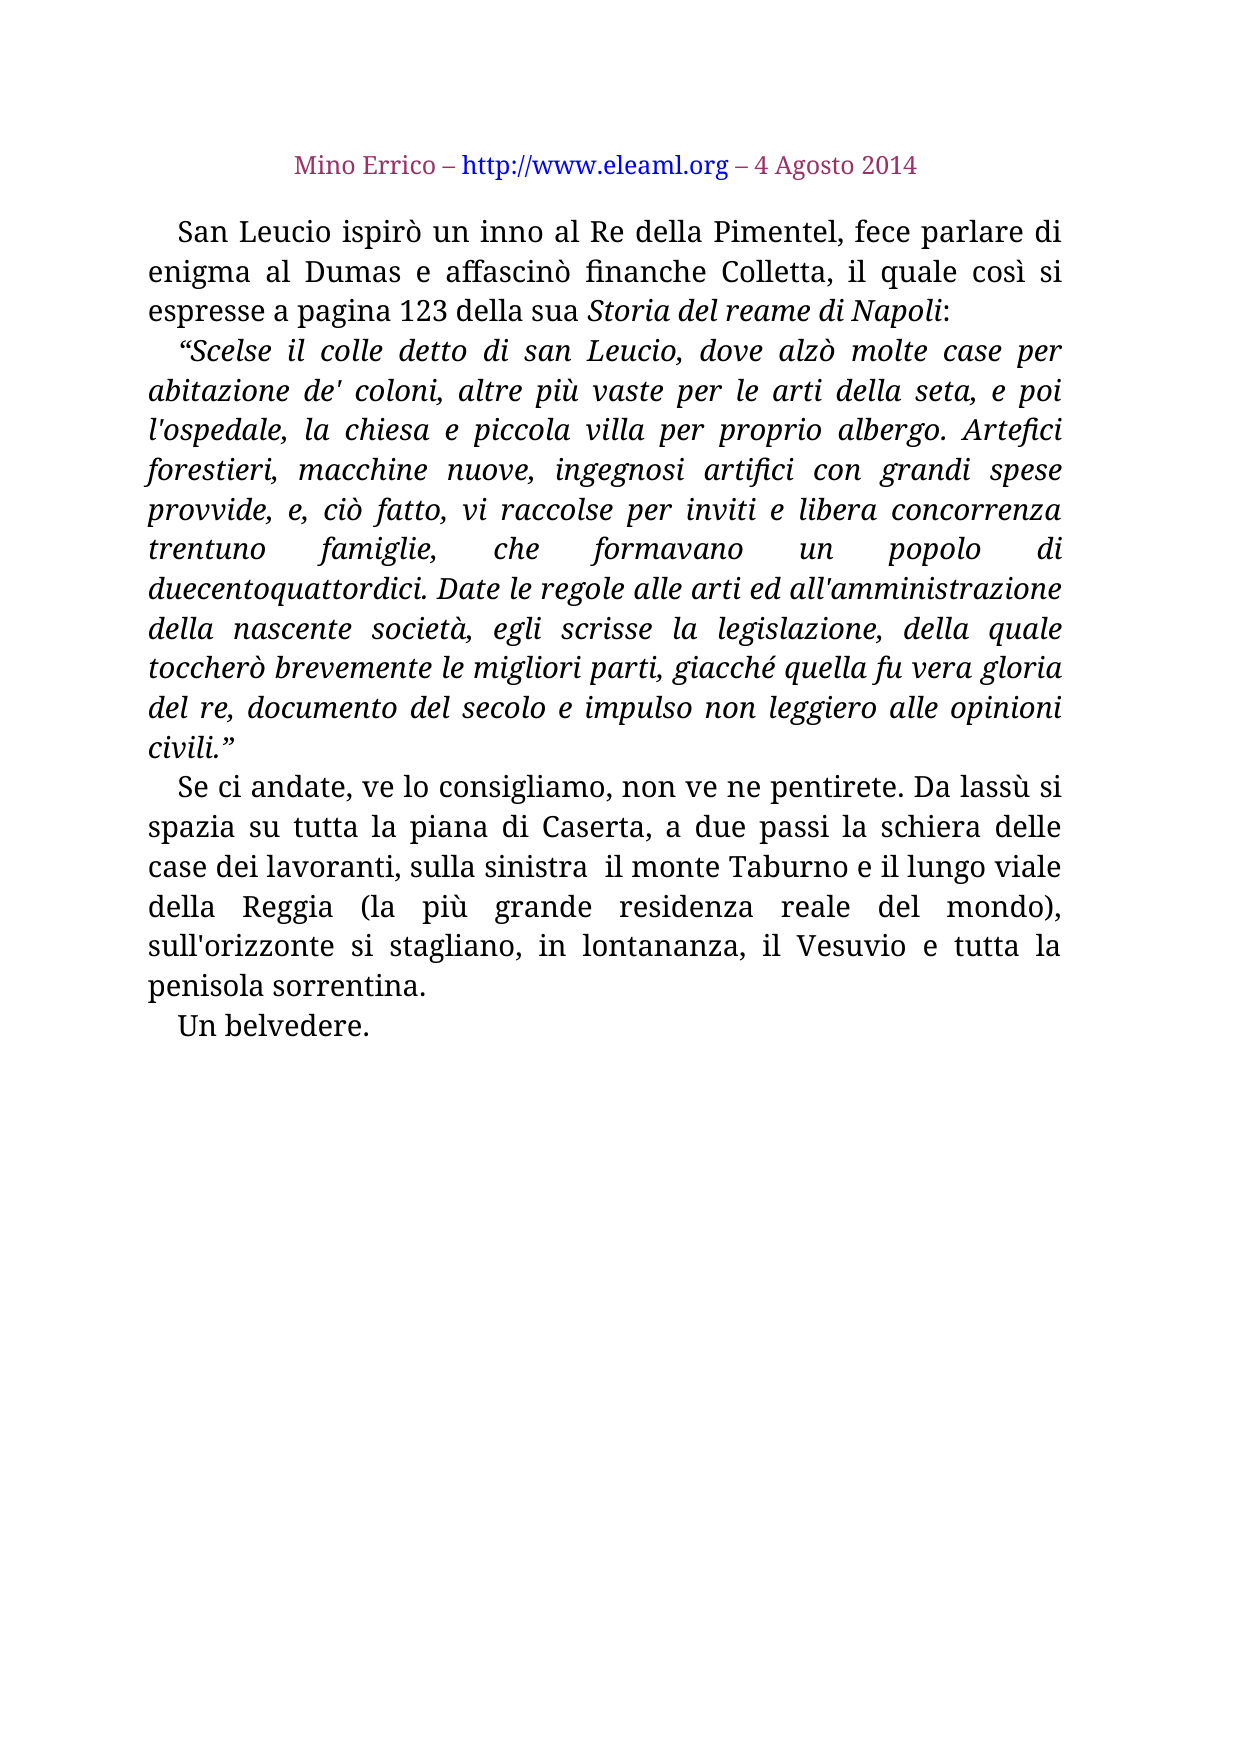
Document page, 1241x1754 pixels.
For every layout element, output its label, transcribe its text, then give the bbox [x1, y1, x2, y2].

text “Scelse il colle detto di san Leucio, dove alzò molte case per abitazione de' coloni, altre più vaste per le arti della seta, e poi l'ospedale, la chiesa e piccola villa per proprio albergo. Artefici forestieri, macchine nuove, ingegnosi artifici con grandi spese provvide, e, ciò fatto, vi raccolse per inviti e libera concorrenza trentuno famiglie, che formavano un popolo di duecentoquattordici. Date le regole alle arti ed all'amministrazione della nascente società, egli scrisse la legislazione, della quale toccherò brevemente le migliori parti, giacché quella fu vera gloria del re, documento del secolo e impulso non leggiero alle opinioni civili.” [148, 330, 1063, 767]
text Un belvedere. [148, 1005, 1063, 1044]
text Se ci andate, ve lo consigliamo, non ve ne pentirete. Da lassù si spazia su tutta la piana di Caserta, a due passi la schiera delle case dei lavoranti, sulla sinistra il monte Taburno e il lungo viale della Reggia (la più grande residenza reale del mondo), sull'orizzonte si stagliano, in lontananza, il Vesuvio e tutta la penisola sorrentina. [148, 767, 1063, 1005]
text San Leucio ispirò un inno al Re della Pimentel, fece parlare di enigma al Dumas e affascinò finanche Colletta, il quale così si espresse a pagina 123 della sua Storia del reame di Napoli: [148, 211, 1063, 330]
